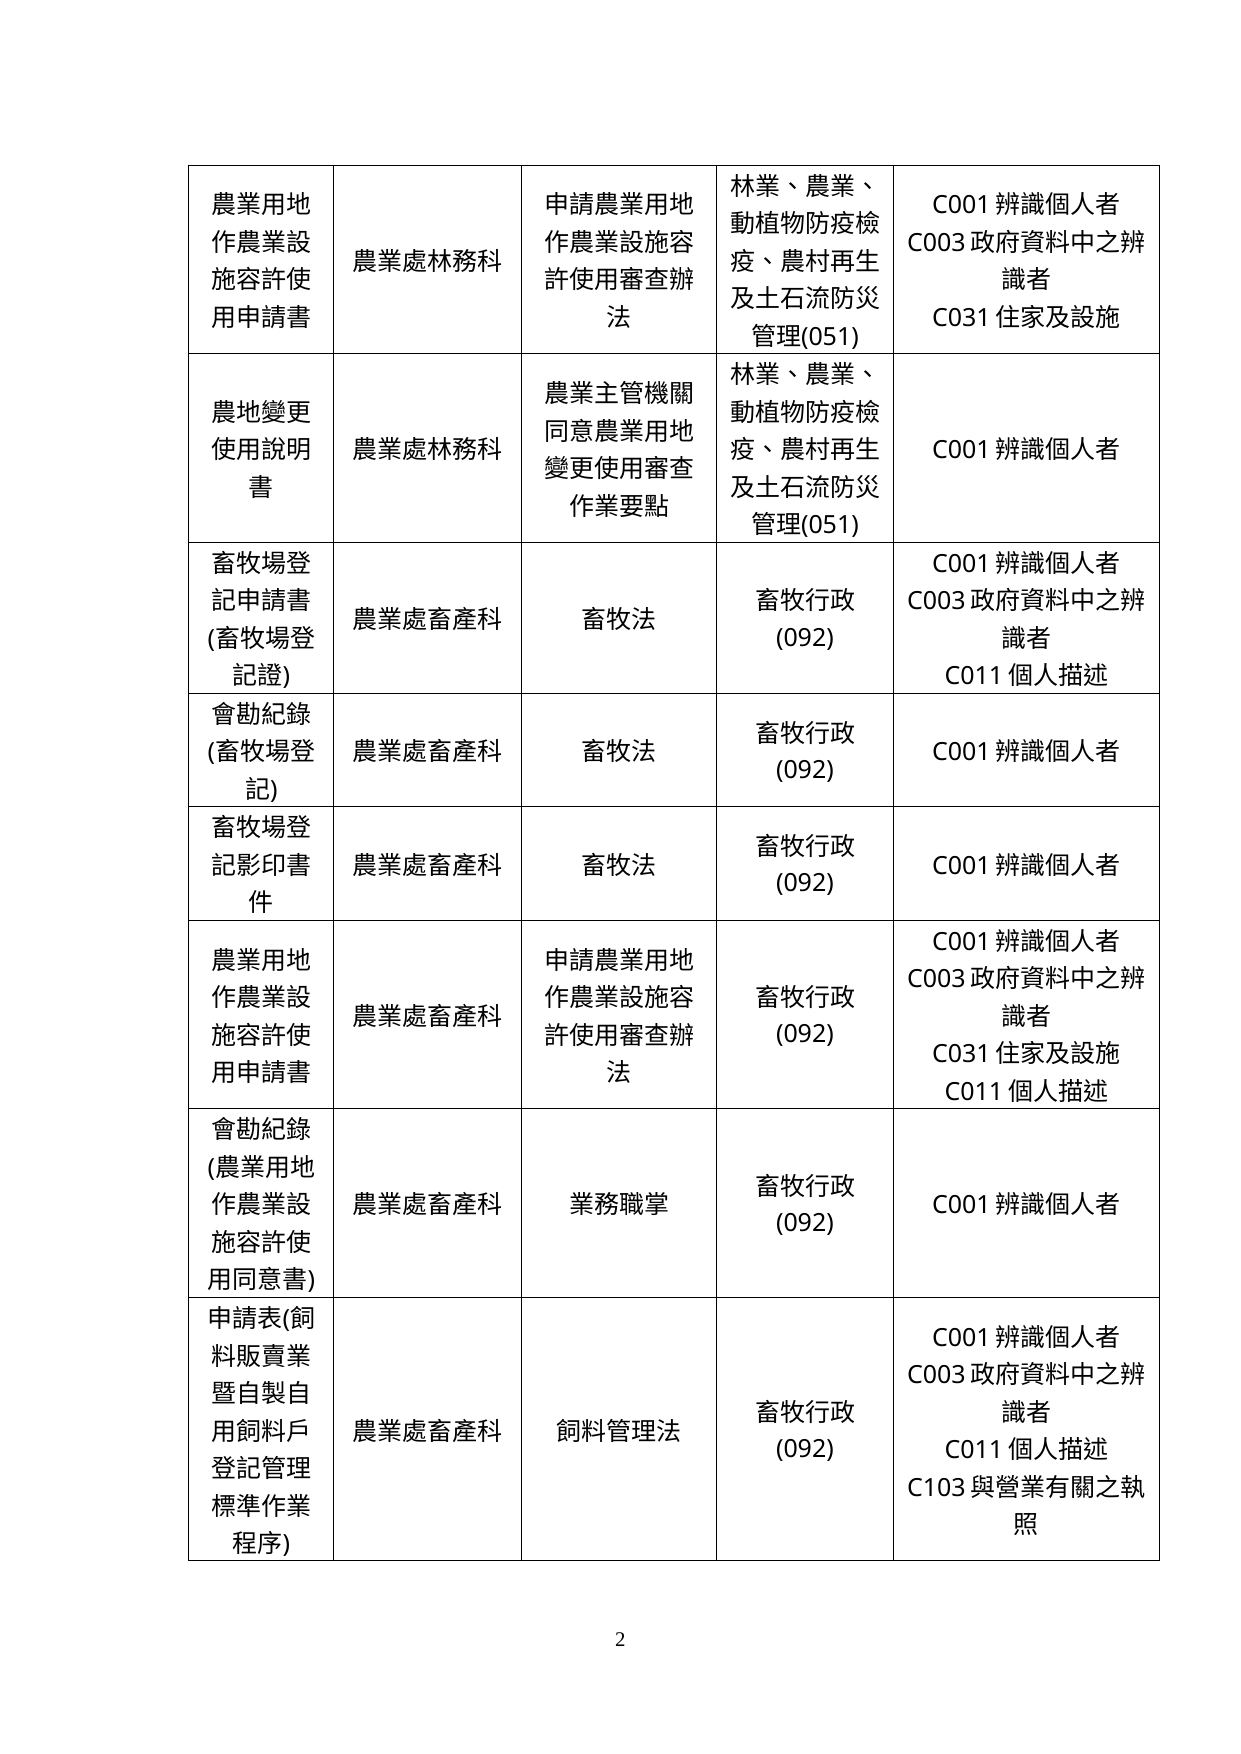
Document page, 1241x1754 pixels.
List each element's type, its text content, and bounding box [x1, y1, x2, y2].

table_cell 畜牧行政(092) [717, 1298, 893, 1560]
table_cell 畜牧法 [522, 543, 716, 693]
table_cell 畜牧法 [522, 694, 716, 806]
table_cell 業務職掌 [522, 1109, 716, 1297]
table_cell 農業處畜產科 [334, 1109, 521, 1297]
table_cell C001辨識個人者 C003政府資料中之辨識者 C031住家及設施 C011個人描述 [894, 921, 1159, 1108]
table_cell 畜牧行政(092) [717, 694, 893, 806]
table_cell 農業處畜產科 [334, 921, 521, 1108]
table_cell C001辨識個人者 [894, 807, 1159, 920]
table_cell 農業處林務科 [334, 354, 521, 542]
table_cell 會勘紀錄(農業用地作農業設施容許使用同意書) [189, 1109, 333, 1297]
table_cell 會勘紀錄(畜牧場登記) [189, 694, 333, 806]
table_cell 申請表(飼料販賣業暨自製自用飼料戶登記管理標準作業程序) [189, 1298, 333, 1560]
table_cell C001辨識個人者 C003政府資料中之辨識者 C031住家及設施 [894, 166, 1159, 353]
table_cell C001辨識個人者 [894, 1109, 1159, 1297]
table_cell 農業處畜產科 [334, 1298, 521, 1560]
table_cell 畜牧行政(092) [717, 1109, 893, 1297]
table_cell 畜牧法 [522, 807, 716, 920]
table_cell 農業用地作農業設施容許使用申請書 [189, 921, 333, 1108]
table_cell 申請農業用地作農業設施容許使用審查辦法 [522, 921, 716, 1108]
table_cell 畜牧行政(092) [717, 807, 893, 920]
table_cell 林業、農業、動植物防疫檢疫、農村再生及土石流防災管理(051) [717, 354, 893, 542]
table_cell C001辨識個人者 C003政府資料中之辨識者 C011個人描述 C103與營業有關之執照 [894, 1298, 1159, 1560]
table_cell 畜牧行政(092) [717, 543, 893, 693]
table_cell C001辨識個人者 [894, 354, 1159, 542]
table_cell 農業處林務科 [334, 166, 521, 353]
table_cell C001辨識個人者 C003政府資料中之辨識者 C011個人描述 [894, 543, 1159, 693]
table_cell 農業用地作農業設施容許使用申請書 [189, 166, 333, 353]
table_cell 畜牧行政(092) [717, 921, 893, 1108]
table_cell 畜牧場登記申請書(畜牧場登記證) [189, 543, 333, 693]
table_cell 飼料管理法 [522, 1298, 716, 1560]
table_cell 申請農業用地作農業設施容許使用審查辦法 [522, 166, 716, 353]
table_cell 畜牧場登記影印書件 [189, 807, 333, 920]
table_cell 農地變更使用說明書 [189, 354, 333, 542]
table_cell 林業、農業、動植物防疫檢疫、農村再生及土石流防災管理(051) [717, 166, 893, 353]
table_cell 農業處畜產科 [334, 807, 521, 920]
table_cell 農業處畜產科 [334, 694, 521, 806]
table_cell 農業處畜產科 [334, 543, 521, 693]
table_cell C001辨識個人者 [894, 694, 1159, 806]
table_cell 農業主管機關同意農業用地變更使用審查作業要點 [522, 354, 716, 542]
